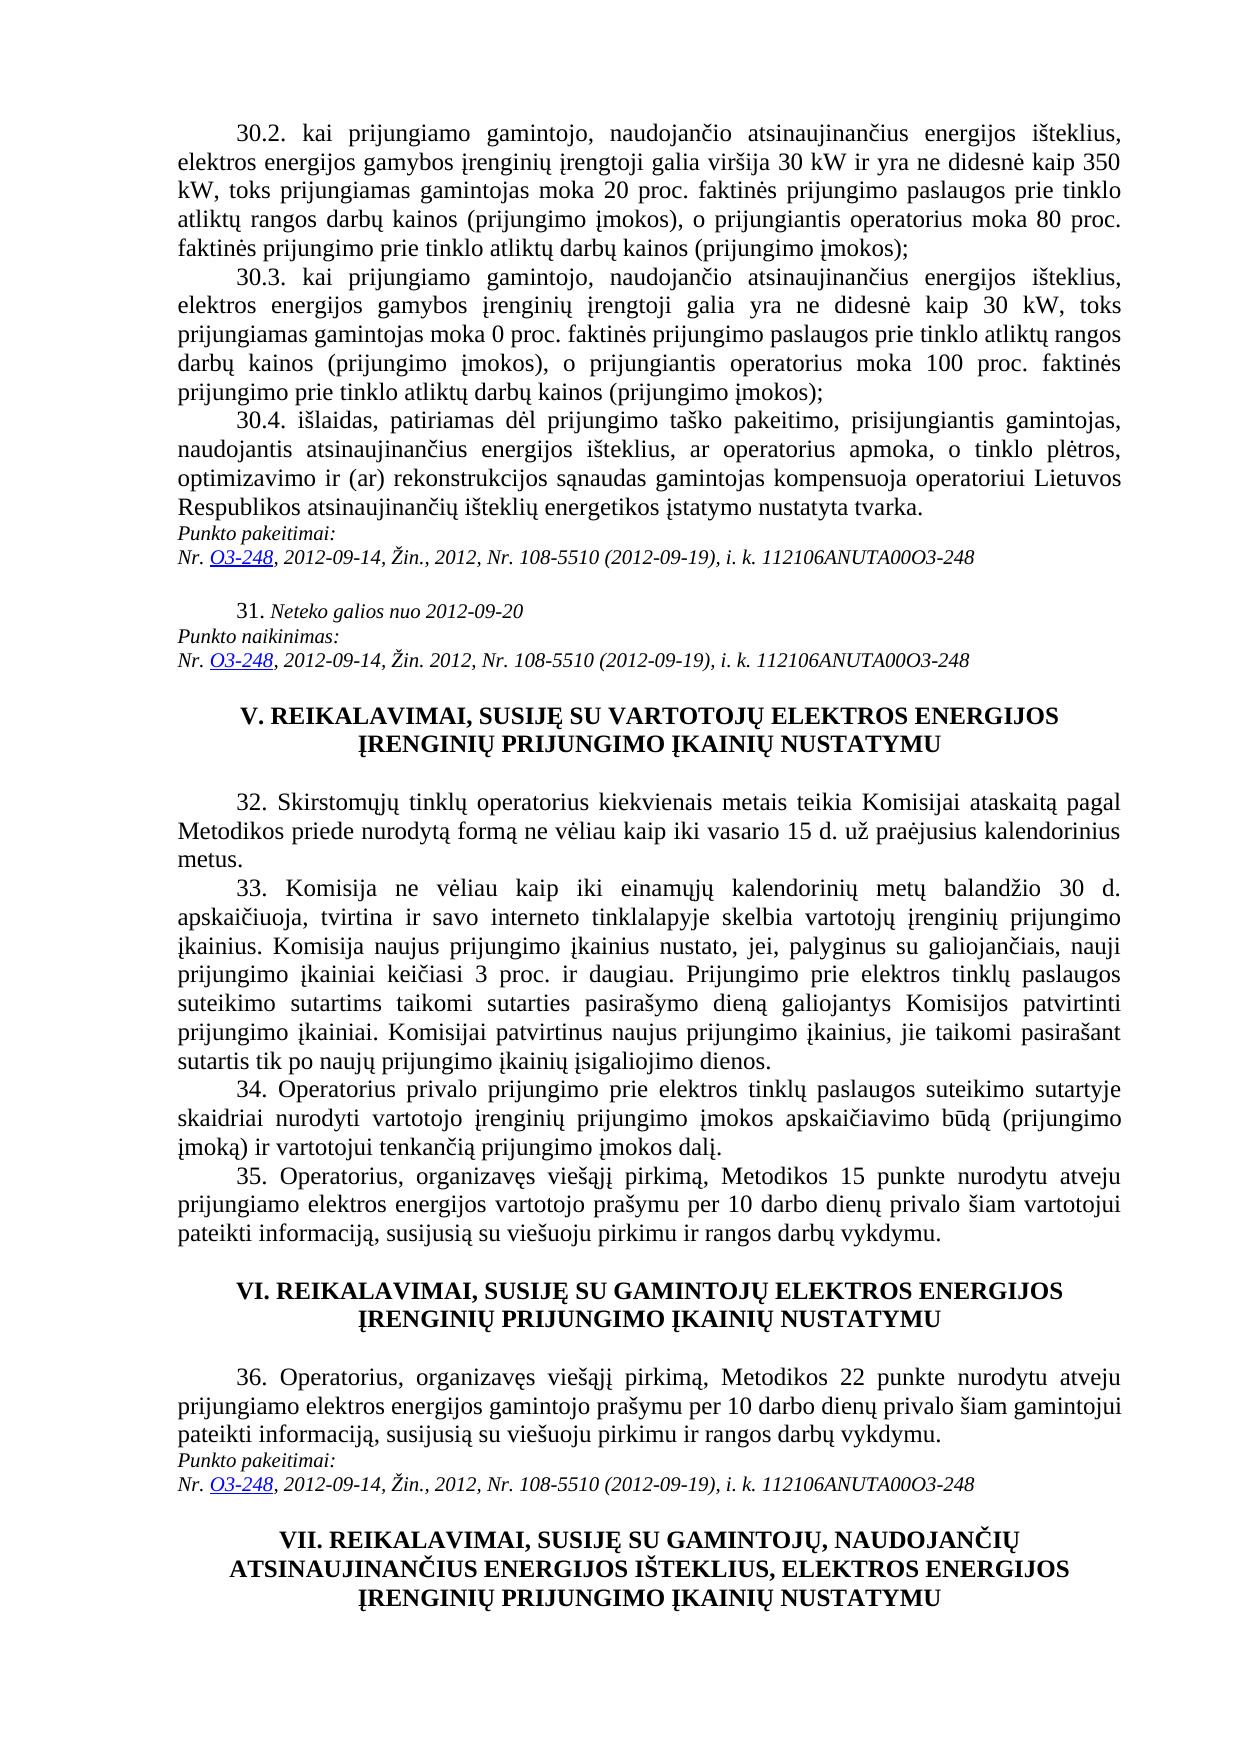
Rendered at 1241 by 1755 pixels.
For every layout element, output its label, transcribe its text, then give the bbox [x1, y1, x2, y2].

text VII. REIKALAVIMAI, SUSIJĘ SU GAMINTOJŲ, NAUDOJANČIŲ ATSINAUJINANČIUS ENERGIJOS IŠTEKLIUS, ELEKTROS ENERGIJOS ĮRENGINIŲ PRIJUNGIMO ĮKAINIŲ NUSTATYMU [177, 1525, 1122, 1611]
text 30.3. kai prijungiamo gamintojo, naudojančio atsinaujinančius energijos išteklius, elektros energijos gamybos įrenginių įrengtoji galia yra ne didesnė kaip 30 kW, toks prijungiamas gamintojas moka 0 proc. faktinės prijungimo paslaugos prie tinklo atliktų rangos darbų kainos (prijungimo įmokos), o prijungiantis operatorius moka 100 proc. faktinės prijungimo prie tinklo atliktų darbų kainos (prijungimo įmokos); [177, 262, 1122, 406]
text Punkto pakeitimai: [177, 521, 1122, 545]
text Punkto naikinimas: [177, 624, 1122, 648]
text 30.4. išlaidas, patiriamas dėl prijungimo taško pakeitimo, prisijungiantis gamintojas, naudojantis atsinaujinančius energijos išteklius, ar operatorius apmoka, o tinklo plėtros, optimizavimo ir (ar) rekonstrukcijos sąnaudas gamintojas kompensuoja operatoriui Lietuvos Respublikos atsinaujinančių išteklių energetikos įstatymo nustatyta tvarka. [177, 406, 1122, 521]
text Nr. O3-248, 2012-09-14, Žin., 2012, Nr. 108-5510 (2012-09-19), i. k. 112106ANUTA00O3-248 [177, 545, 1122, 569]
text 30.2. kai prijungiamo gamintojo, naudojančio atsinaujinančius energijos išteklius, elektros energijos gamybos įrenginių įrengtoji galia viršija 30 kW ir yra ne didesnė kaip 350 kW, toks prijungiamas gamintojas moka 20 proc. faktinės prijungimo paslaugos prie tinklo atliktų rangos darbų kainos (prijungimo įmokos), o prijungiantis operatorius moka 80 proc. faktinės prijungimo prie tinklo atliktų darbų kainos (prijungimo įmokos); [177, 118, 1122, 262]
text 34. Operatorius privalo prijungimo prie elektros tinklų paslaugos suteikimo sutartyje skaidriai nurodyti vartotojo įrenginių prijungimo įmokos apskaičiavimo būdą (prijungimo įmoką) ir vartotojui tenkančią prijungimo įmokos dalį. [177, 1074, 1122, 1161]
text V. REIKALAVIMAI, SUSIJĘ SU VARTOTOJŲ ELEKTROS ENERGIJOS ĮRENGINIŲ PRIJUNGIMO ĮKAINIŲ NUSTATYMU [177, 701, 1122, 758]
text Nr. O3-248, 2012-09-14, Žin. 2012, Nr. 108-5510 (2012-09-19), i. k. 112106ANUTA00O3-248 [177, 648, 1122, 672]
text 31. Neteko galios nuo 2012-09-20 [177, 597, 1122, 624]
text 33. Komisija ne vėliau kaip iki einamųjų kalendorinių metų balandžio 30 d. apskaičiuoja, tvirtina ir savo interneto tinklalapyje skelbia vartotojų įrenginių prijungimo įkainius. Komisija naujus prijungimo įkainius nustato, jei, palyginus su galiojančiais, nauji prijungimo įkainiai keičiasi 3 proc. ir daugiau. Prijungimo prie elektros tinklų paslaugos suteikimo sutartims taikomi sutarties pasirašymo dieną galiojantys Komisijos patvirtinti prijungimo įkainiai. Komisijai patvirtinus naujus prijungimo įkainius, jie taikomi pasirašant sutartis tik po naujų prijungimo įkainių įsigaliojimo dienos. [177, 873, 1122, 1074]
text 32. Skirstomųjų tinklų operatorius kiekvienais metais teikia Komisijai ataskaitą pagal Metodikos priede nurodytą formą ne vėliau kaip iki vasario 15 d. už praėjusius kalendorinius metus. [177, 787, 1122, 873]
text Punkto pakeitimai: [177, 1448, 1122, 1472]
text Nr. O3-248, 2012-09-14, Žin., 2012, Nr. 108-5510 (2012-09-19), i. k. 112106ANUTA00O3-248 [177, 1472, 1122, 1496]
text 36. Operatorius, organizavęs viešąjį pirkimą, Metodikos 22 punkte nurodytu atveju prijungiamo elektros energijos gamintojo prašymu per 10 darbo dienų privalo šiam gamintojui pateikti informaciją, susijusią su viešuoju pirkimu ir rangos darbų vykdymu. [177, 1362, 1122, 1448]
text 35. Operatorius, organizavęs viešąjį pirkimą, Metodikos 15 punkte nurodytu atveju prijungiamo elektros energijos vartotojo prašymu per 10 darbo dienų privalo šiam vartotojui pateikti informaciją, susijusią su viešuoju pirkimu ir rangos darbų vykdymu. [177, 1161, 1122, 1247]
text VI. REIKALAVIMAI, SUSIJĘ SU GAMINTOJŲ ELEKTROS ENERGIJOS ĮRENGINIŲ PRIJUNGIMO ĮKAINIŲ NUSTATYMU [177, 1276, 1122, 1333]
